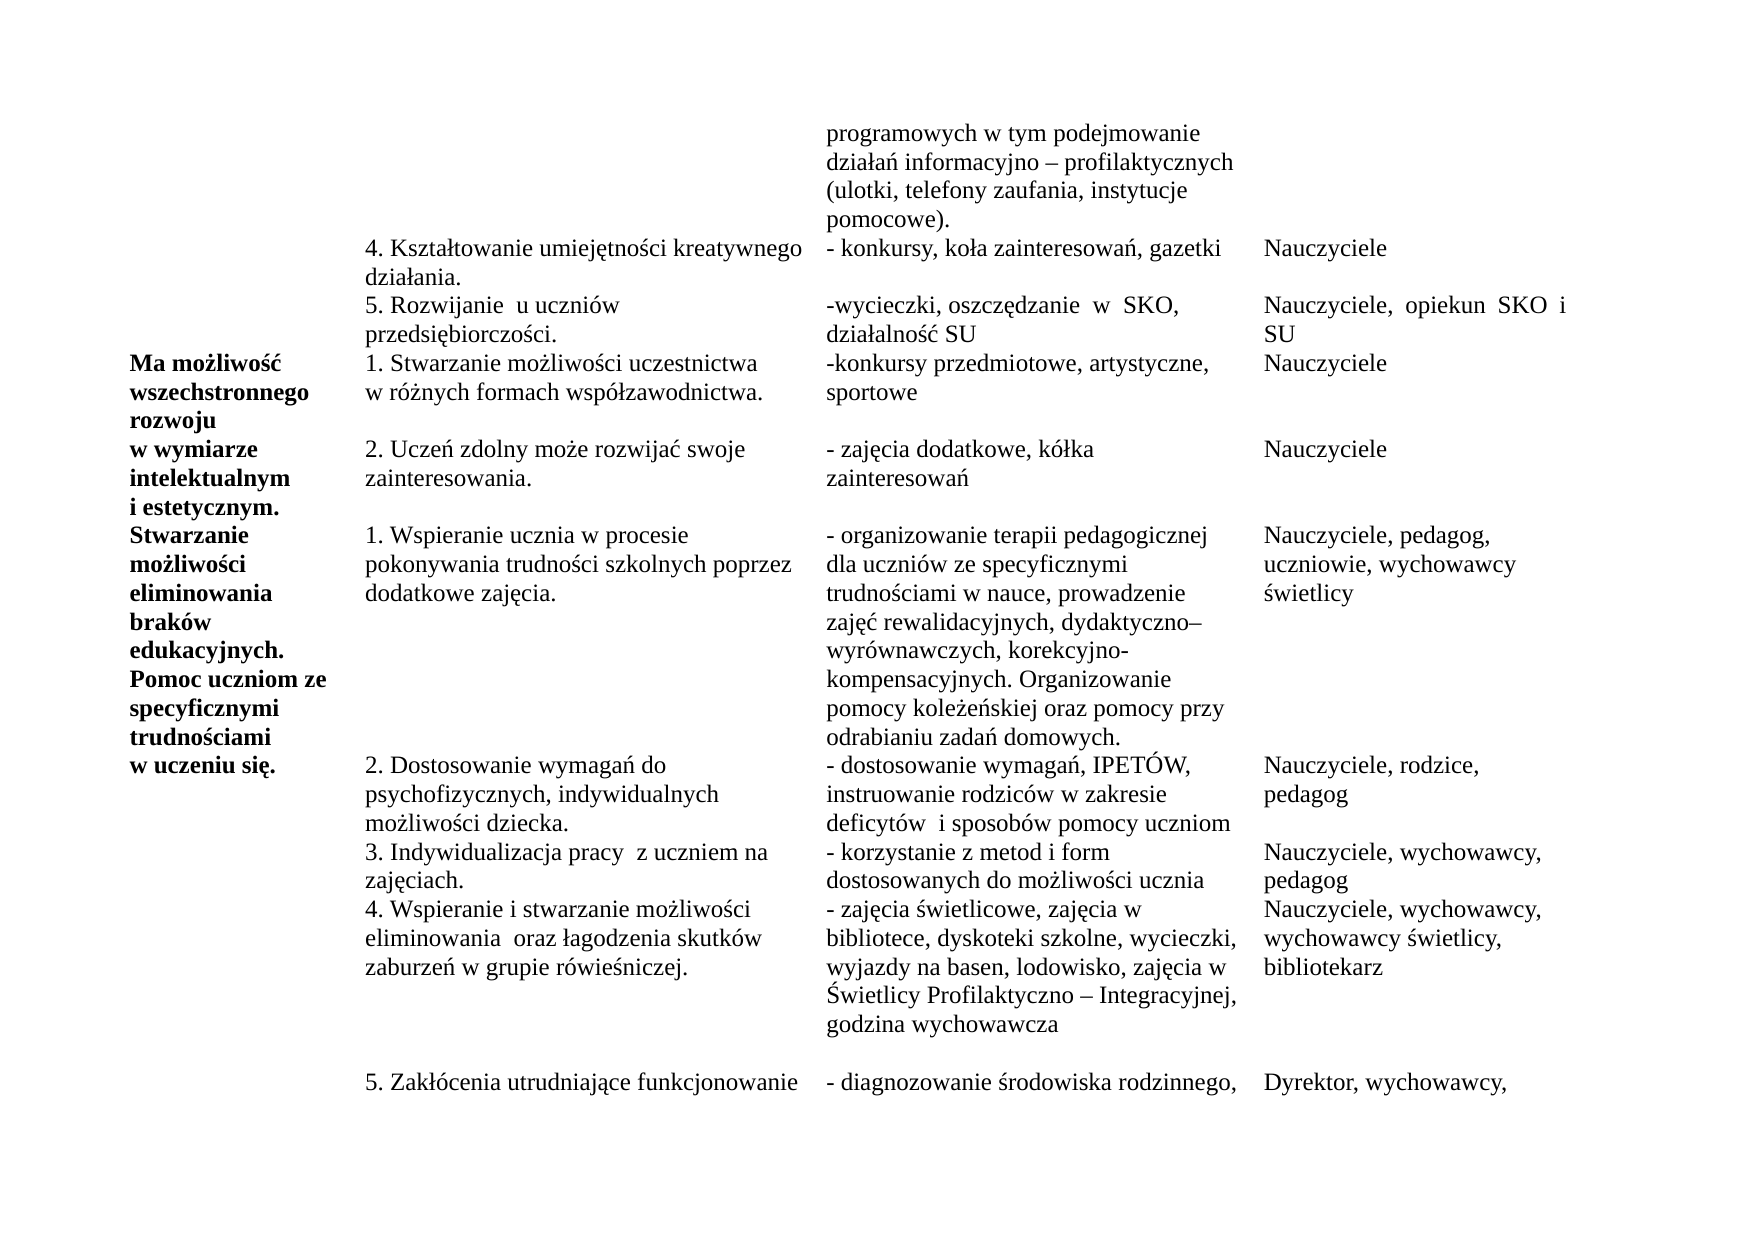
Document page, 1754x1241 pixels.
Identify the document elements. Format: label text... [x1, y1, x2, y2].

table_cell programowych w tym podejmowanie działań informacyjno – profilaktycznych (ulotki, telefony zaufania, instytucje pomocowe). - konkursy, koła zainteresowań, gazetki -wycieczki, oszczędzanie w SKO, działalność SU [815, 118, 1252, 348]
table_cell Nauczyciele Nauczyciele [1252, 348, 1577, 521]
table_cell Nauczyciele Nauczyciele, opiekun SKO i SU [1252, 118, 1577, 348]
table_cell -konkursy przedmiotowe, artystyczne, sportowe - zajęcia dodatkowe, kółka zainteresowań [815, 348, 1252, 521]
table_cell 1. Wspieranie ucznia w procesie pokonywania trudności szkolnych poprzez dodatkowe zajęcia. 2. Dostosowanie wymagań do psychofizycznych, indywidualnych możliwości dziecka. 3. Indywidualizacja pracy z uczniem na zajęciach. 4. Wspieranie i stwarzanie możliwości eliminowania oraz łagodzenia skutków zaburzeń w grupie rówieśniczej. 5. Zakłócenia utrudniające funkcjonowanie [354, 521, 815, 1096]
table_cell Ma możliwość wszechstronnego rozwoju w wymiarze intelektualnym i estetycznym. [118, 348, 354, 521]
table_cell Stwarzanie możliwości eliminowania braków edukacyjnych. Pomoc uczniom ze specyficznymi trudnościami w uczeniu się. [118, 521, 354, 1096]
table_cell 1. Stwarzanie możliwości uczestnictwa w różnych formach współzawodnictwa. 2. Uczeń zdolny może rozwijać swoje zainteresowania. [354, 348, 815, 521]
table_cell [118, 118, 354, 348]
table_cell - organizowanie terapii pedagogicznej dla uczniów ze specyficznymi trudnościami w nauce, prowadzenie zajęć rewalidacyjnych, dydaktyczno– wyrównawczych, korekcyjno- kompensacyjnych. Organizowanie pomocy koleżeńskiej oraz pomocy przy odrabianiu zadań domowych. - dostosowanie wymagań, IPETÓW, instruowanie rodziców w zakresie deficytów i sposobów pomocy uczniom - korzystanie z metod i form dostosowanych do możliwości ucznia - zajęcia świetlicowe, zajęcia w bibliotece, dyskoteki szkolne, wycieczki, wyjazdy na basen, lodowisko, zajęcia w Świetlicy Profilaktyczno – Integracyjnej, godzina wychowawcza - diagnozowanie środowiska rodzinnego, [815, 521, 1252, 1096]
table_cell Nauczyciele, pedagog, uczniowie, wychowawcy świetlicy Nauczyciele, rodzice, pedagog Nauczyciele, wychowawcy, pedagog Nauczyciele, wychowawcy, wychowawcy świetlicy, bibliotekarz Dyrektor, wychowawcy, [1252, 521, 1577, 1096]
table_cell 4. Kształtowanie umiejętności kreatywnego działania. 5. Rozwijanie u uczniów przedsiębiorczości. [354, 118, 815, 348]
